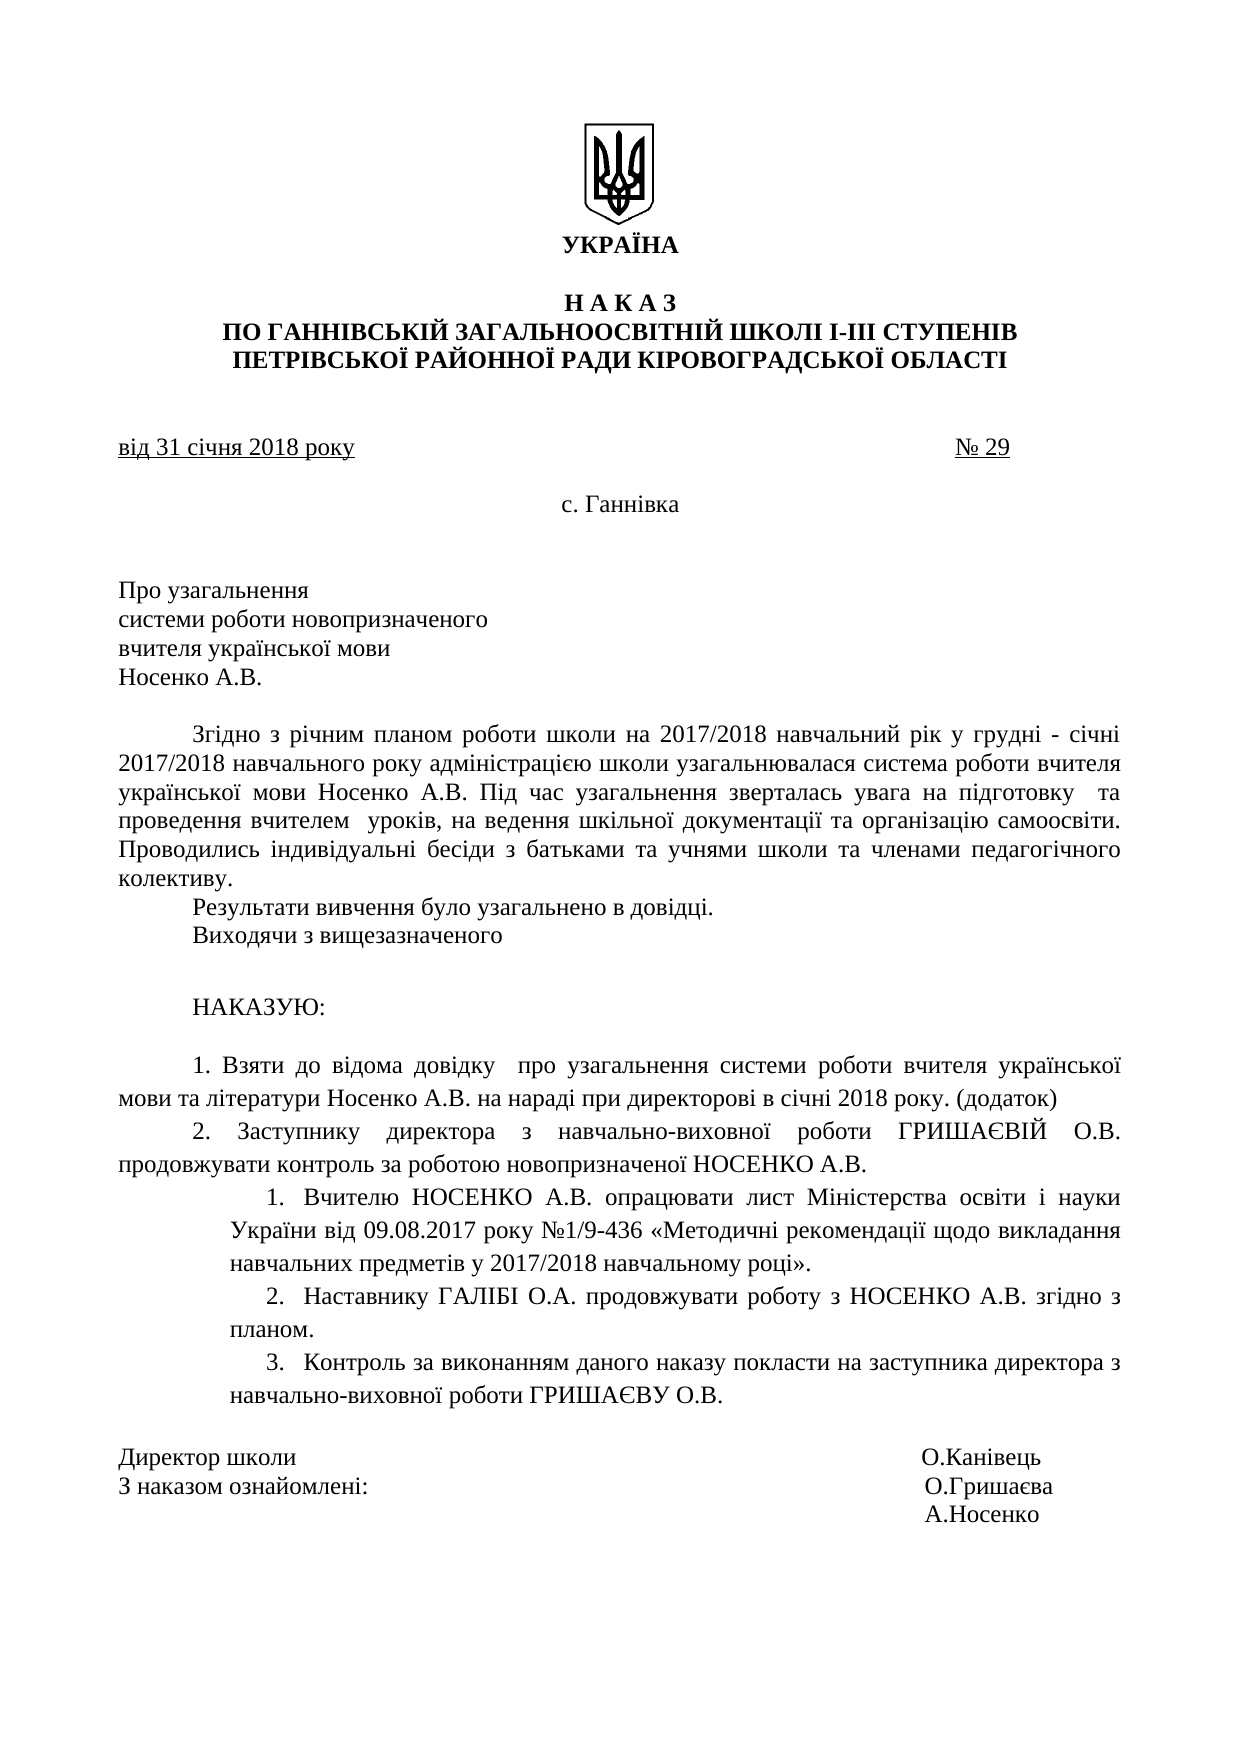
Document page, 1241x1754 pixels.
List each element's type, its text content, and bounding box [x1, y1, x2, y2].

list Контроль за виконанням даного наказу покласти на заступника директора з навчально-виховної роботи ГРИШАЄВУ О.В. [192, 1347, 1122, 1409]
text ПО ГАННІВСЬКІЙ ЗАГАЛЬНООСВІТНІЙ ШКОЛІ І-ІІІ СТУПЕНІВ [118, 317, 1122, 346]
text Згідно з річним планом роботи школи на 2017/2018 навчальний рік у грудні - січні 2017/2018 навчального року адміністрацією школи узагальнювалася система роботи вчителя української мови Носенко А.В. Під час узагальнення зверталась увага на підготовку та проведення вчителем уроків, на ведення шкільної документації та організацію самоосвіти. Проводились індивідуальні бесіди з батьками та учнями школи та членами педагогічного колективу. [118, 719, 1122, 892]
text ПЕТРІВСЬКОЇ РАЙОННОЇ РАДИ КІРОВОГРАДСЬКОЇ ОБЛАСТІ [118, 346, 1122, 374]
text Про узагальнення [118, 576, 1122, 604]
text від 31 січня 2018 року № 29 [118, 432, 1122, 461]
list Наставнику ГАЛІБІ О.А. продовжувати роботу з НОСЕНКО А.В. згідно з планом. [192, 1281, 1122, 1343]
text УКРАЇНА [118, 231, 1122, 259]
text системи роботи новопризначеного [118, 604, 1122, 633]
text НАКАЗ [118, 288, 1122, 317]
text НАКАЗУЮ: [118, 992, 1122, 1021]
text 1. Взяти до відома довідку про узагальнення системи роботи вчителя української мови та літератури Носенко А.В. на нараді при директорові в січні 2018 року. (додаток) [118, 1050, 1122, 1112]
text 2. Заступнику директора з навчально-виховної роботи ГРИШАЄВІЙ О.В. продовжувати контроль за роботою новопризначеної НОСЕНКО А.В. [118, 1116, 1122, 1178]
text А.Носенко [118, 1499, 1122, 1528]
text Виходячи з вищезазначеного [118, 921, 1122, 949]
text вчителя української мови [118, 633, 1122, 662]
text Директор школи О.Канівець [118, 1442, 1122, 1471]
text Результати вивчення було узагальнено в довідці. [118, 892, 1122, 921]
text с. Ганнівка [118, 489, 1122, 518]
list Вчителю НОСЕНКО А.В. опрацювати лист Міністерства освіти і науки України від 09.08.2017 року №1/9-436 «Методичні рекомендації щодо викладання навчальних предметів у 2017/2018 навчальному році». [192, 1182, 1122, 1277]
text Носенко А.В. [118, 662, 1122, 691]
text З наказом ознайомлені: О.Гришаєва [118, 1471, 1122, 1499]
